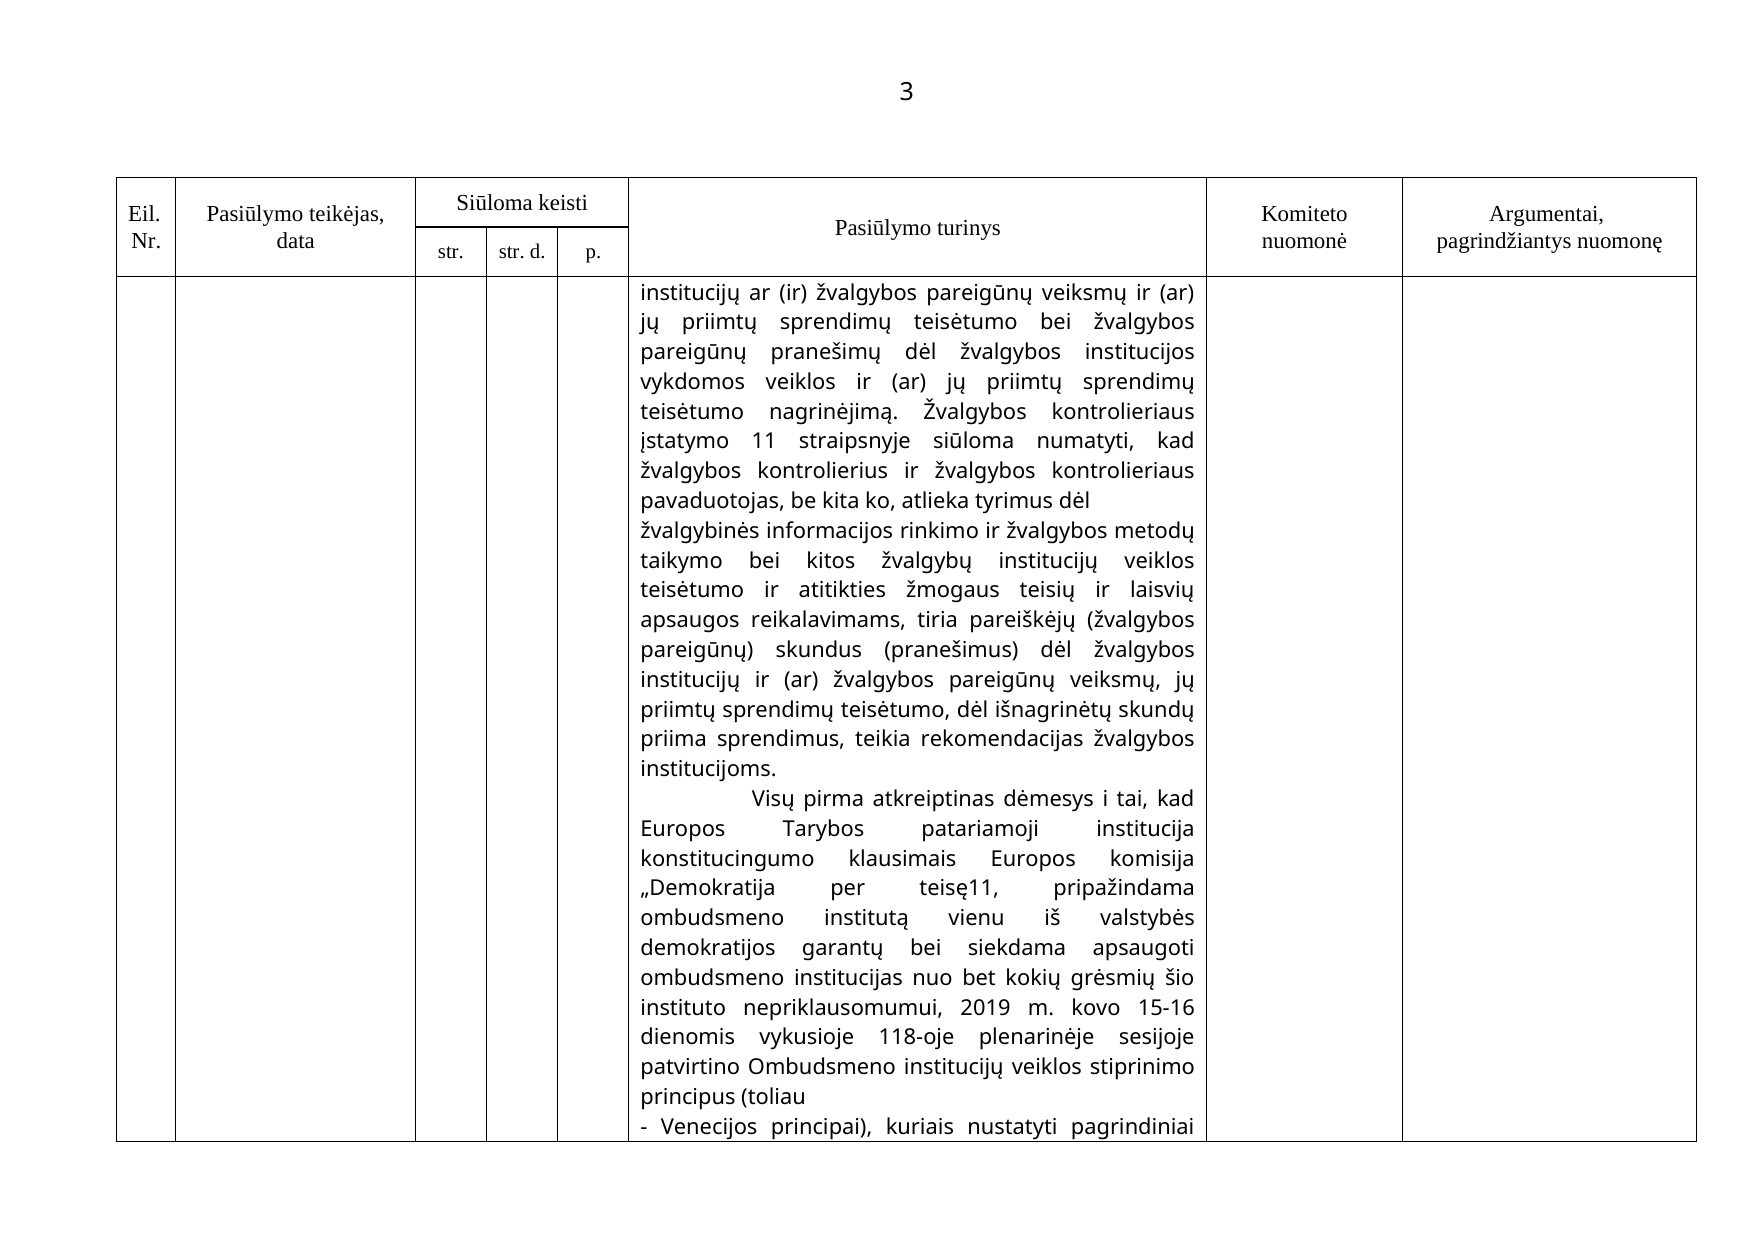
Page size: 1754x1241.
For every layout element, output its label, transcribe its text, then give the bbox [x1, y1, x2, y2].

table_header Eil. Nr. [117, 178, 175, 276]
table_cell [558, 277, 628, 1141]
table_cell [416, 277, 486, 1141]
table_header Pasiūlymo teikėjas, data [176, 178, 415, 276]
table_cell [487, 277, 557, 1141]
table_cell [117, 277, 175, 1141]
table_cell [176, 277, 415, 1141]
table_header Argumentai, pagrindžiantys nuomonę [1403, 178, 1696, 276]
table_cell str. d. [487, 228, 557, 276]
table_header Komiteto nuomonė [1207, 178, 1402, 276]
table_cell [1207, 277, 1402, 1141]
table_header Siūloma keisti [416, 178, 628, 226]
table_cell [1403, 277, 1696, 1141]
table_cell p. [558, 228, 628, 276]
table_cell institucijų ar (ir) žvalgybos pareigūnų veiksmų ir (ar) jų priimtų sprendimų teisėtumo bei žvalgybos pareigūnų pranešimų dėl žvalgybos institucijos vykdomos veiklos ir (ar) jų priimtų sprendimų teisėtumo nagrinėjimą. Žvalgybos kontrolieriaus įstatymo 11 straipsnyje siūloma numatyti, kad žvalgybos kontrolierius ir žvalgybos kontrolieriaus pavaduotojas, be kita ko, atlieka tyrimus dėl žvalgybinės informacijos rinkimo ir žvalgybos metodų taikymo bei kitos žvalgybų institucijų veiklos teisėtumo ir atitikties žmogaus teisių ir laisvių apsaugos reikalavimams, tiria pareiškėjų (žvalgybos pareigūnų) skundus (pranešimus) dėl žvalgybos institucijų ir (ar) žvalgybos pareigūnų veiksmų, jų priimtų sprendimų teisėtumo, dėl išnagrinėtų skundų priima sprendimus, teikia rekomendacijas žvalgybos institucijoms. Visų pirma atkreiptinas dėmesys i tai, kad Europos Tarybos patariamoji institucija konstitucingumo klausimais Europos komisija „Demokratija per teisę11, pripažindama ombudsmeno institutą vienu iš valstybės demokratijos garantų bei siekdama apsaugoti ombudsmeno institucijas nuo bet kokių grėsmių šio instituto nepriklausomumui, 2019 m. kovo 15-16 dienomis vykusioje 118-oje plenarinėje sesijoje patvirtino Ombudsmeno institucijų veiklos stiprinimo principus (toliau - Venecijos principai), kuriais nustatyti pagrindiniai [629, 277, 1206, 1141]
table_header Pasiūlymo turinys [629, 178, 1206, 276]
table_cell str. [416, 228, 486, 276]
